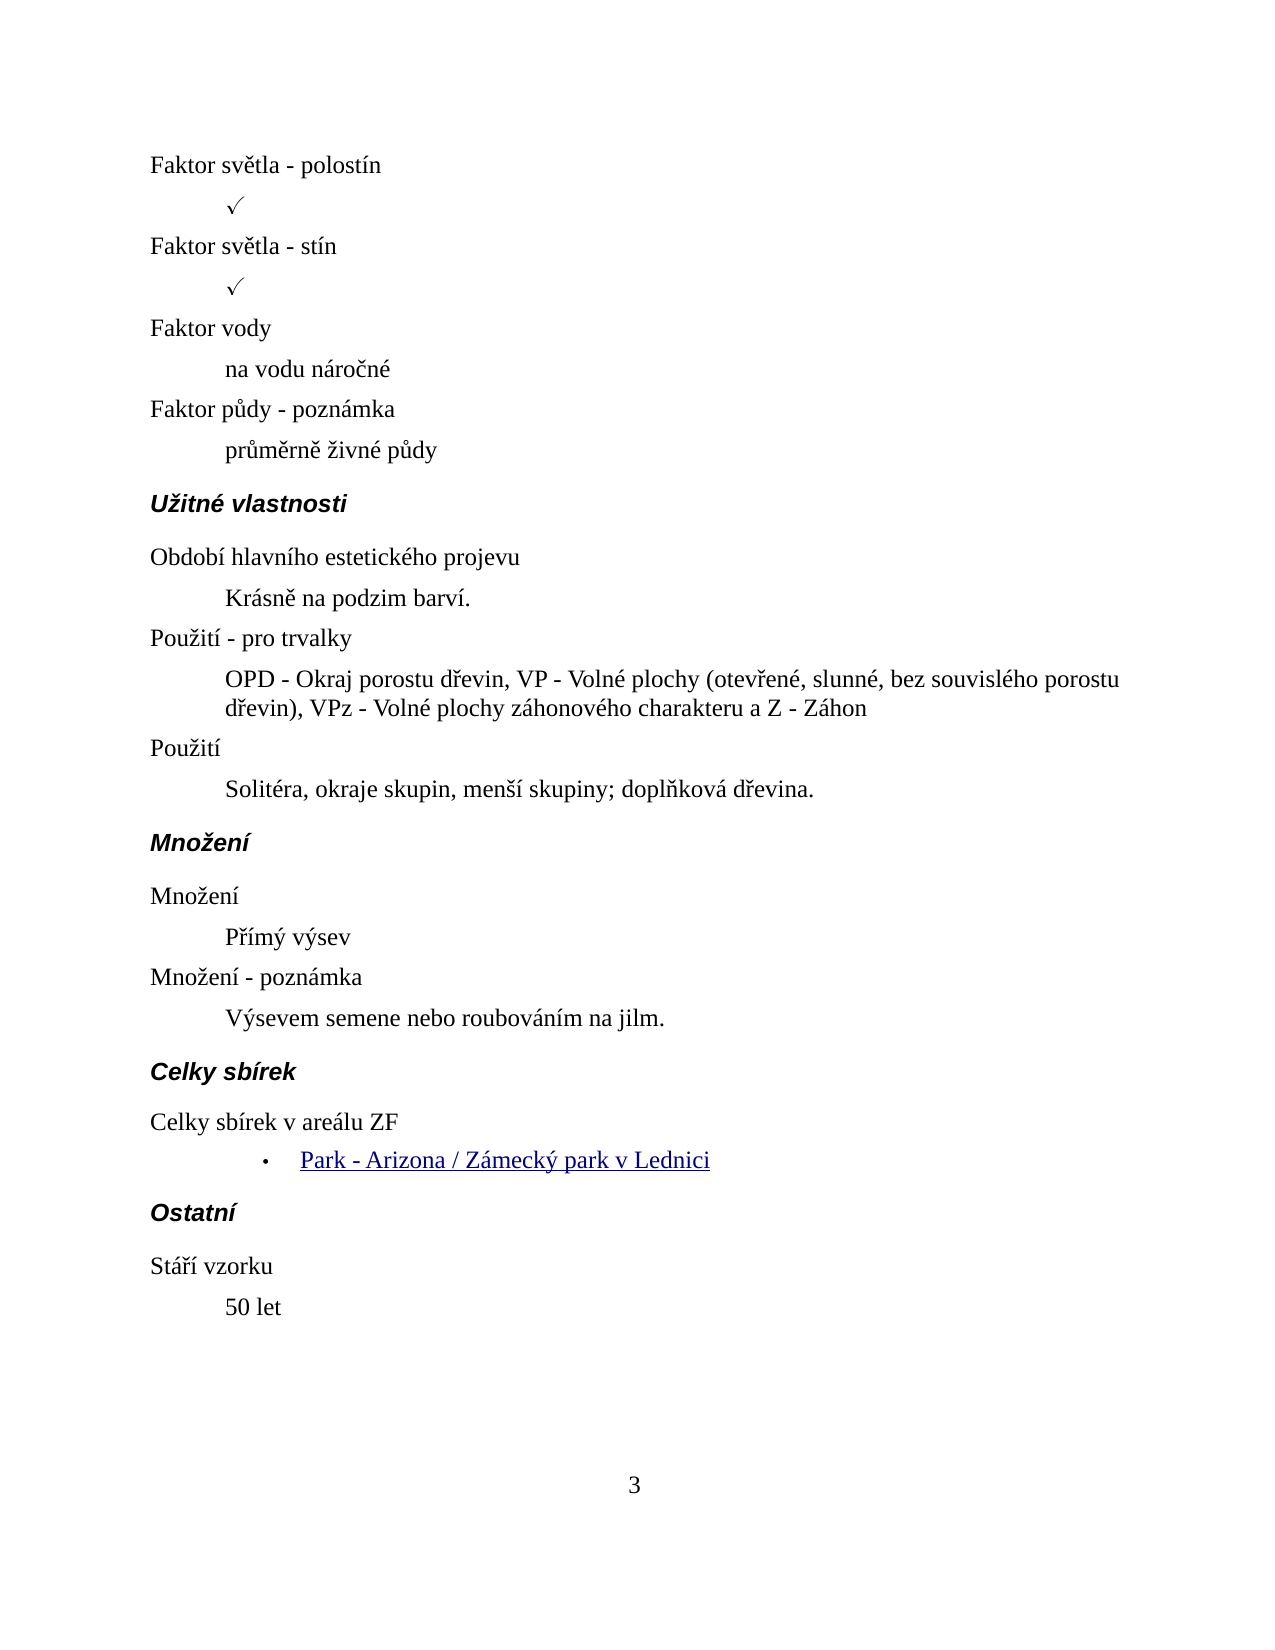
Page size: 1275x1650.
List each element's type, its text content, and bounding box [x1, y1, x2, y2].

text Faktor vody [150, 313, 1125, 342]
text Faktor světla - polostín [150, 150, 1125, 179]
text Množení - poznámka [150, 962, 1125, 991]
list Park - Arizona / Zámecký park v Lednici [262, 1145, 1125, 1173]
text Stáří vzorku [150, 1251, 1125, 1280]
text Použití - pro trvalky [150, 623, 1125, 652]
text 50 let [225, 1292, 1125, 1321]
text Krásně na podzim barví. [225, 583, 1125, 611]
text Přímý výsev [225, 922, 1125, 951]
text ✓ [225, 191, 1125, 219]
text na vodu náročné [225, 354, 1125, 382]
text Množení [150, 881, 1125, 910]
subtitle Ostatní [150, 1198, 1125, 1227]
text Faktor půdy - poznámka [150, 394, 1125, 423]
text Celky sbírek v areálu ZF [150, 1107, 1125, 1136]
text Období hlavního estetického projevu [150, 542, 1125, 571]
subtitle Množení [150, 828, 1125, 857]
text průměrně živné půdy [225, 435, 1125, 464]
subtitle Celky sbírek [150, 1057, 1125, 1086]
subtitle Užitné vlastnosti [150, 489, 1125, 517]
text OPD - Okraj porostu dřevin, VP - Volné plochy (otevřené, slunné, bez souvislého porostu dřevin), VPz - Volné plochy záhonového charakteru a Z - Záhon [225, 664, 1125, 722]
text Výsevem semene nebo roubováním na jilm. [225, 1003, 1125, 1032]
text Faktor světla - stín [150, 231, 1125, 260]
text Použití [150, 733, 1125, 762]
text ✓ [225, 272, 1125, 301]
text Solitéra, okraje skupin, menší skupiny; doplňková dřevina. [225, 774, 1125, 803]
